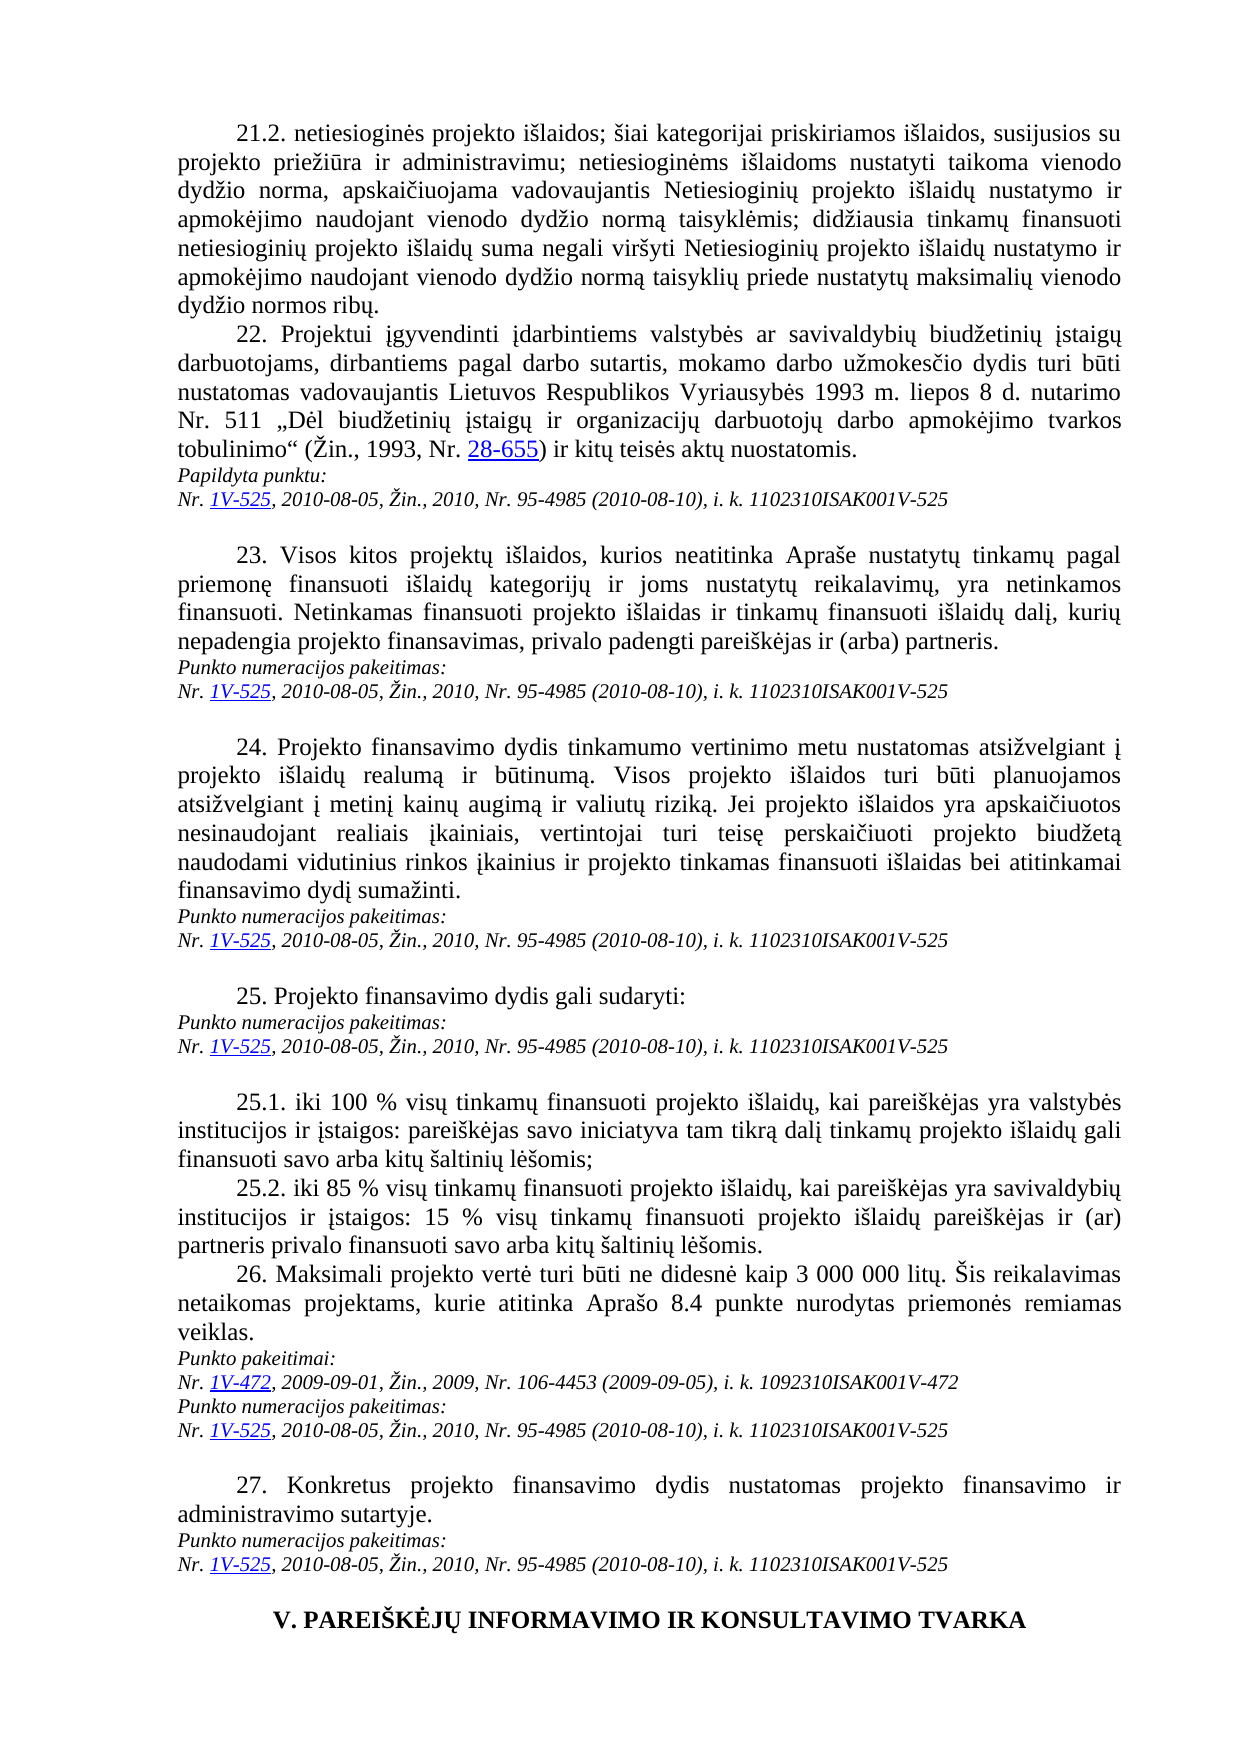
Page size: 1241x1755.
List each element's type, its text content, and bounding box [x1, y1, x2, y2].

text Punkto numeracijos pakeitimas: [177, 1394, 1122, 1418]
text V. PAREIŠKĖJŲ INFORMAVIMO IR KONSULTAVIMO TVARKA [177, 1605, 1122, 1634]
text 25.2. iki 85 % visų tinkamų finansuoti projekto išlaidų, kai pareiškėjas yra savivaldybių institucijos ir įstaigos: 15 % visų tinkamų finansuoti projekto išlaidų pareiškėjas ir (ar) partneris privalo finansuoti savo arba kitų šaltinių lėšomis. [177, 1173, 1122, 1259]
text Punkto pakeitimai: [177, 1346, 1122, 1370]
text Punkto numeracijos pakeitimas: [177, 1010, 1122, 1034]
text Punkto numeracijos pakeitimas: [177, 904, 1122, 928]
text Nr. 1V-472, 2009-09-01, Žin., 2009, Nr. 106-4453 (2009-09-05), i. k. 1092310ISAK001V-472 [177, 1370, 1122, 1394]
text Papildyta punktu: [177, 463, 1122, 487]
text Nr. 1V-525, 2010-08-05, Žin., 2010, Nr. 95-4985 (2010-08-10), i. k. 1102310ISAK001V-525 [177, 1552, 1122, 1576]
text 27. Konkretus projekto finansavimo dydis nustatomas projekto finansavimo ir administravimo sutartyje. [177, 1471, 1122, 1528]
text Nr. 1V-525, 2010-08-05, Žin., 2010, Nr. 95-4985 (2010-08-10), i. k. 1102310ISAK001V-525 [177, 679, 1122, 703]
text 21.2. netiesioginės projekto išlaidos; šiai kategorijai priskiriamos išlaidos, susijusios su projekto priežiūra ir administravimu; netiesioginėms išlaidoms nustatyti taikoma vienodo dydžio norma, apskaičiuojama vadovaujantis Netiesioginių projekto išlaidų nustatymo ir apmokėjimo naudojant vienodo dydžio normą taisyklėmis; didžiausia tinkamų finansuoti netiesioginių projekto išlaidų suma negali viršyti Netiesioginių projekto išlaidų nustatymo ir apmokėjimo naudojant vienodo dydžio normą taisyklių priede nustatytų maksimalių vienodo dydžio normos ribų. [177, 118, 1122, 319]
text 25. Projekto finansavimo dydis gali sudaryti: [177, 981, 1122, 1010]
text 25.1. iki 100 % visų tinkamų finansuoti projekto išlaidų, kai pareiškėjas yra valstybės institucijos ir įstaigos: pareiškėjas savo iniciatyva tam tikrą dalį tinkamų projekto išlaidų gali finansuoti savo arba kitų šaltinių lėšomis; [177, 1087, 1122, 1173]
text Nr. 1V-525, 2010-08-05, Žin., 2010, Nr. 95-4985 (2010-08-10), i. k. 1102310ISAK001V-525 [177, 928, 1122, 952]
text Punkto numeracijos pakeitimas: [177, 655, 1122, 679]
text 26. Maksimali projekto vertė turi būti ne didesnė kaip 3 000 000 litų. Šis reikalavimas netaikomas projektams, kurie atitinka Aprašo 8.4 punkte nurodytas priemonės remiamas veiklas. [177, 1259, 1122, 1346]
text 24. Projekto finansavimo dydis tinkamumo vertinimo metu nustatomas atsižvelgiant į projekto išlaidų realumą ir būtinumą. Visos projekto išlaidos turi būti planuojamos atsižvelgiant į metinį kainų augimą ir valiutų riziką. Jei projekto išlaidos yra apskaičiuotos nesinaudojant realiais įkainiais, vertintojai turi teisę perskaičiuoti projekto biudžetą naudodami vidutinius rinkos įkainius ir projekto tinkamas finansuoti išlaidas bei atitinkamai finansavimo dydį sumažinti. [177, 732, 1122, 904]
text Nr. 1V-525, 2010-08-05, Žin., 2010, Nr. 95-4985 (2010-08-10), i. k. 1102310ISAK001V-525 [177, 487, 1122, 511]
text 22. Projektui įgyvendinti įdarbintiems valstybės ar savivaldybių biudžetinių įstaigų darbuotojams, dirbantiems pagal darbo sutartis, mokamo darbo užmokesčio dydis turi būti nustatomas vadovaujantis Lietuvos Respublikos Vyriausybės 1993 m. liepos 8 d. nutarimo Nr. 511 „Dėl biudžetinių įstaigų ir organizacijų darbuotojų darbo apmokėjimo tvarkos tobulinimo“ (Žin., 1993, Nr. 28-655) ir kitų teisės aktų nuostatomis. [177, 319, 1122, 463]
text Nr. 1V-525, 2010-08-05, Žin., 2010, Nr. 95-4985 (2010-08-10), i. k. 1102310ISAK001V-525 [177, 1034, 1122, 1058]
text Punkto numeracijos pakeitimas: [177, 1528, 1122, 1552]
text 23. Visos kitos projektų išlaidos, kurios neatitinka Apraše nustatytų tinkamų pagal priemonę finansuoti išlaidų kategorijų ir joms nustatytų reikalavimų, yra netinkamos finansuoti. Netinkamas finansuoti projekto išlaidas ir tinkamų finansuoti išlaidų dalį, kurių nepadengia projekto finansavimas, privalo padengti pareiškėjas ir (arba) partneris. [177, 540, 1122, 655]
text Nr. 1V-525, 2010-08-05, Žin., 2010, Nr. 95-4985 (2010-08-10), i. k. 1102310ISAK001V-525 [177, 1418, 1122, 1442]
